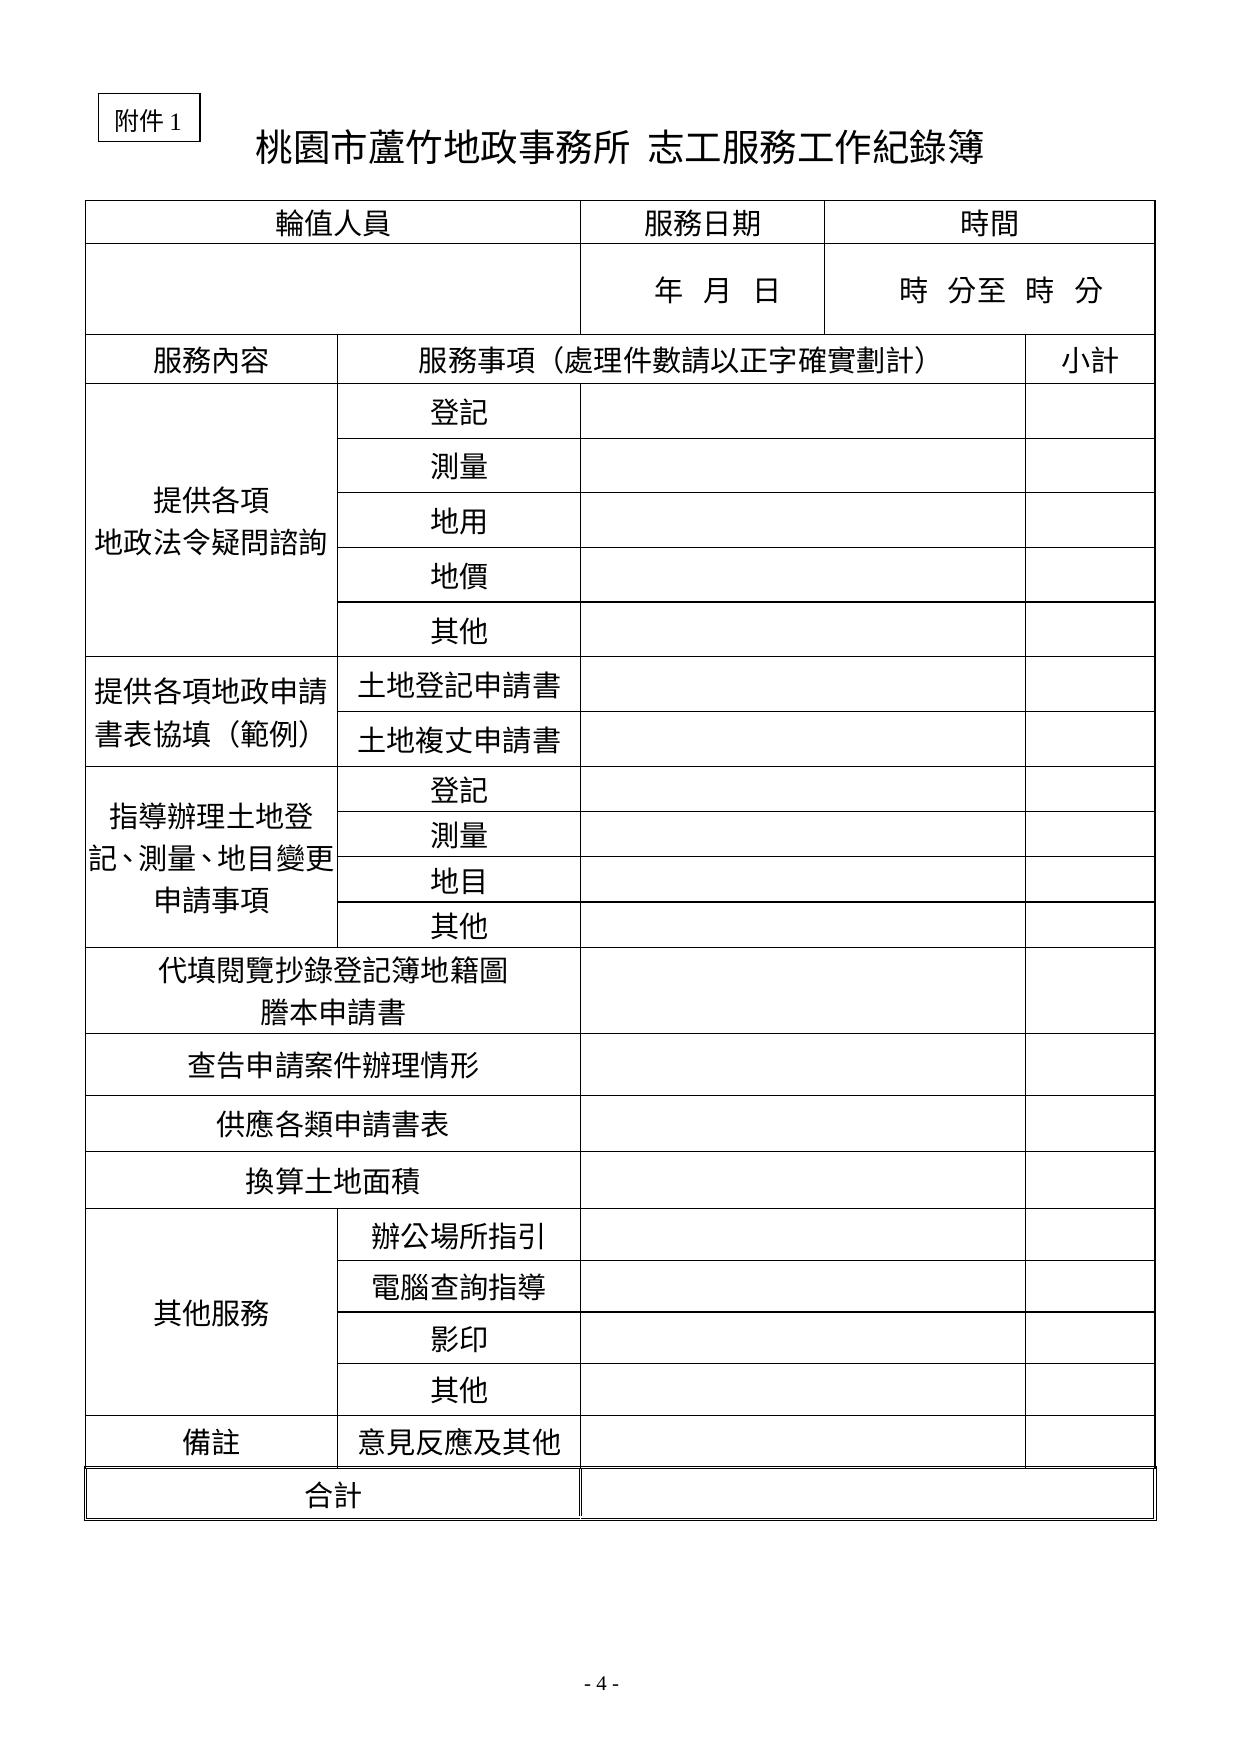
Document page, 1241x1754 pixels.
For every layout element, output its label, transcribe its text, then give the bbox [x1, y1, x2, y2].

table_cell 小計 [1026, 335, 1154, 383]
table_cell [581, 603, 1025, 656]
table_cell 代填閱覽抄錄登記簿地籍圖 謄本申請書 [86, 948, 580, 1032]
table_cell [1026, 1209, 1154, 1260]
table_cell [1026, 1364, 1154, 1414]
table_cell [581, 1416, 1025, 1466]
table_cell [581, 548, 1025, 601]
table_cell 提供各項 地政法令疑問諮詢 [86, 384, 337, 656]
table_cell [1026, 1034, 1154, 1095]
table_cell 服務內容 [86, 335, 337, 383]
table_cell [1026, 1096, 1154, 1151]
table_cell 土地登記申請書 [338, 657, 580, 711]
table_cell [581, 712, 1025, 766]
table_cell 辦公場所指引 [338, 1209, 580, 1260]
table_cell [1026, 903, 1154, 947]
table_cell [1026, 1261, 1154, 1311]
table_cell 地價 [338, 548, 580, 601]
table_cell 其他 [338, 603, 580, 656]
table_cell 換算土地面積 [86, 1152, 580, 1208]
table_cell [581, 1096, 1025, 1151]
table_cell [1026, 1152, 1154, 1208]
table_cell [1026, 548, 1154, 601]
table_cell 影印 [338, 1313, 580, 1363]
table_cell 服務事項（處理件數請以正字確實劃計） [338, 335, 1025, 383]
table_cell 測量 [338, 439, 580, 492]
table_cell [1026, 948, 1154, 1032]
table_cell 地目 [338, 857, 580, 901]
table_cell [581, 657, 1025, 711]
table_cell 其他服務 [86, 1209, 337, 1414]
table_cell 其他 [338, 903, 580, 947]
table_cell 查告申請案件辦理情形 [86, 1034, 580, 1095]
table_header 輪值人員 [99, 94, 199, 141]
table_cell [581, 1364, 1025, 1414]
table_cell [581, 384, 1025, 437]
table_cell [581, 493, 1025, 547]
table_cell [1026, 493, 1154, 547]
table_cell [581, 1313, 1025, 1363]
table_cell 意見反應及其他 [338, 1416, 580, 1466]
table_cell [1026, 857, 1154, 901]
table_cell [1026, 439, 1154, 492]
table_cell 指導辦理土地登記、測量、地目變更申請事項 [86, 767, 337, 947]
table_cell 土地複丈申請書 [338, 712, 580, 766]
table_cell 電腦查詢指導 [338, 1261, 580, 1311]
table_cell [581, 1469, 1153, 1518]
table_cell [581, 439, 1025, 492]
table_cell 地用 [338, 493, 580, 547]
table_cell [581, 1034, 1025, 1095]
table_cell [1026, 1416, 1154, 1466]
table_cell [86, 244, 580, 334]
table_cell 提供各項地政申請書表協填（範例） [86, 657, 337, 766]
table_cell 合計 [87, 1469, 581, 1518]
table_cell [581, 857, 1025, 901]
table_cell [581, 948, 1025, 1032]
table_cell [1026, 767, 1154, 811]
table_cell [1026, 812, 1154, 856]
table_cell 供應各類申請書表 [86, 1096, 580, 1151]
table_cell 備註 [86, 1416, 337, 1466]
table_cell [1026, 384, 1154, 437]
table_cell 登記 [338, 384, 580, 437]
table_cell [581, 1261, 1025, 1311]
table_cell [1026, 712, 1154, 766]
table_cell 時 分至 時 分 [825, 244, 1154, 334]
table_cell [581, 767, 1025, 811]
table_cell [1026, 1313, 1154, 1363]
table_cell [581, 1209, 1025, 1260]
table_cell 年 月 日 [581, 244, 824, 334]
table_cell [581, 1152, 1025, 1208]
table_cell 測量 [338, 812, 580, 856]
text 桃園市蘆竹地政事務所 志工服務工作紀錄簿 [89, 118, 1152, 172]
table_cell [1026, 603, 1154, 656]
table_cell 登記 [338, 767, 580, 811]
table_cell 其他 [338, 1364, 580, 1414]
table_cell [1026, 657, 1154, 711]
table_header 時間 [825, 201, 1154, 243]
table_header 服務日期 [581, 201, 824, 243]
table_cell [581, 812, 1025, 856]
table_cell [581, 903, 1025, 947]
table_header 輪值人員 [86, 201, 580, 243]
